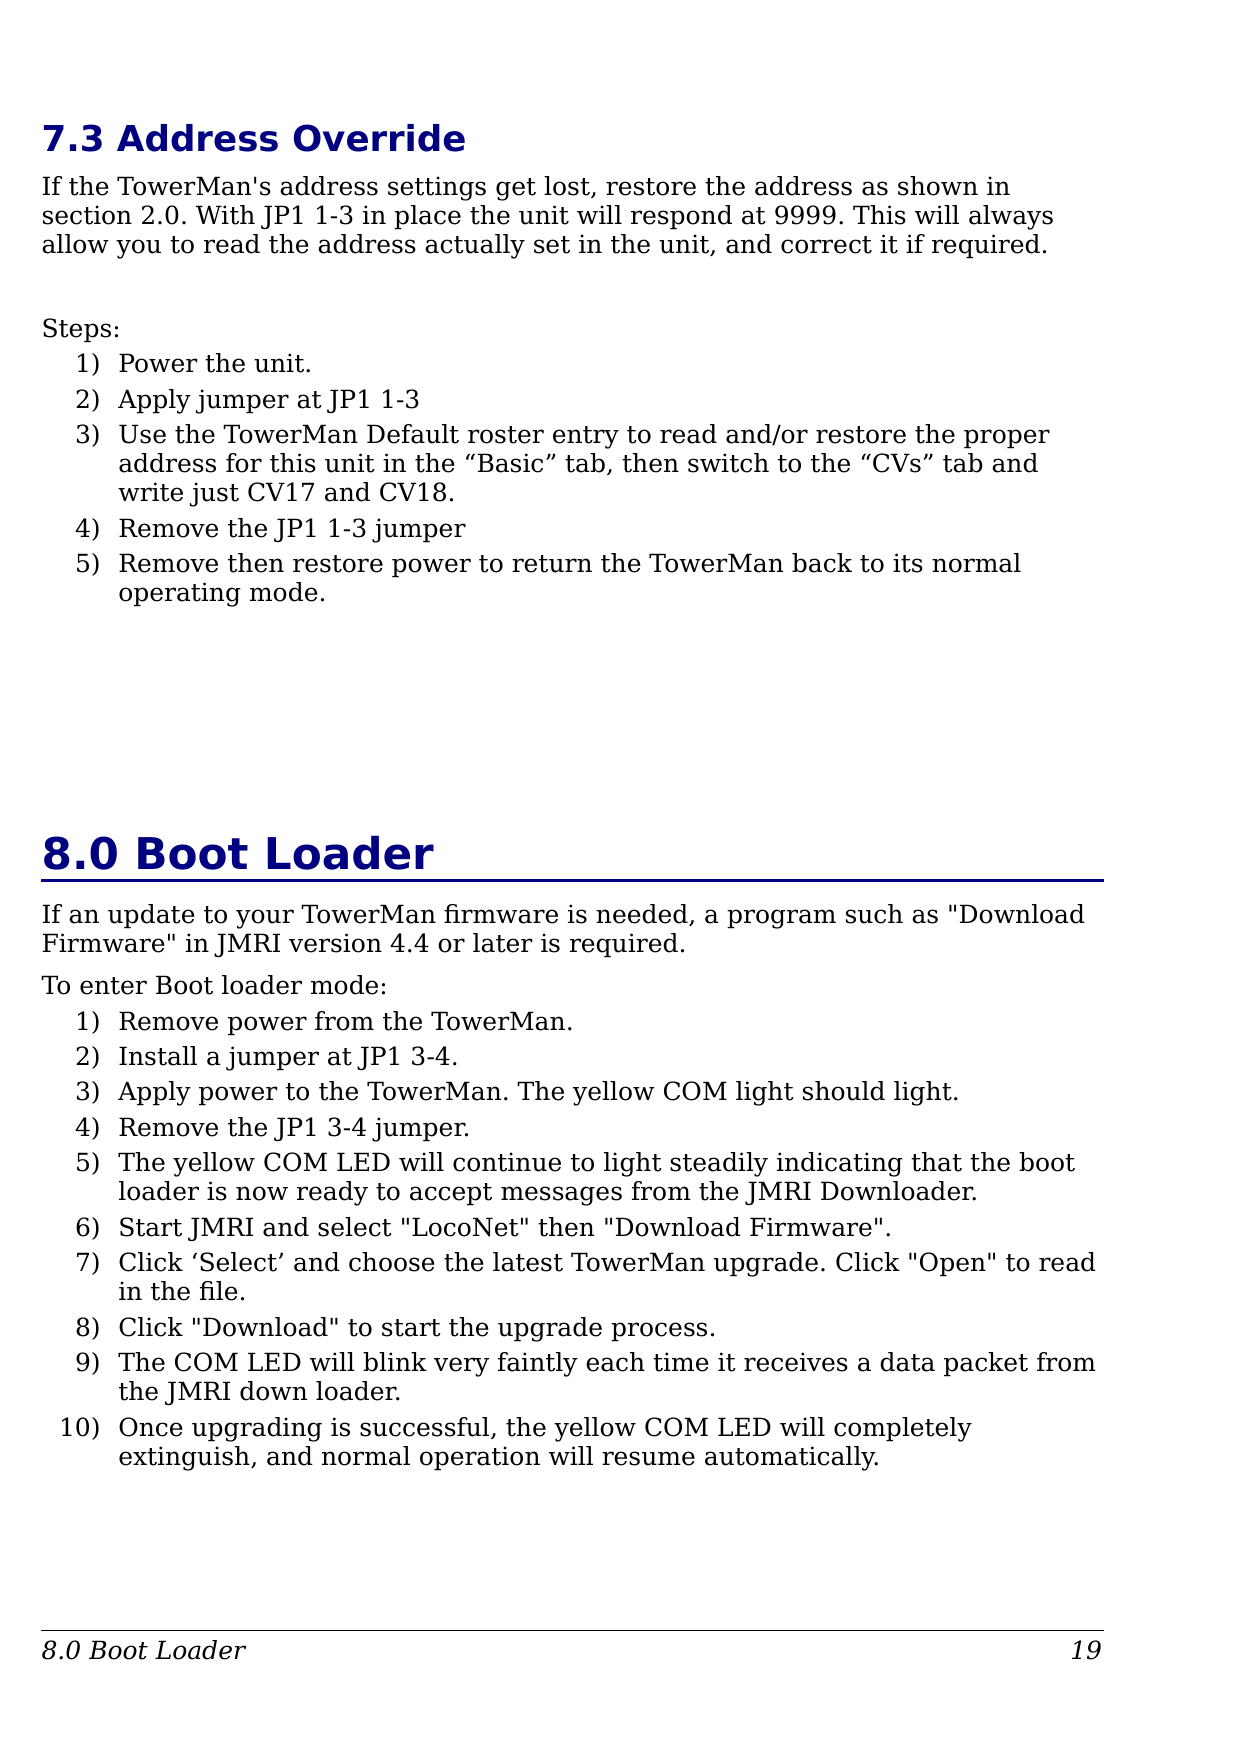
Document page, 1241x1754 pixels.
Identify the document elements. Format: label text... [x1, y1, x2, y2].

text If an update to your TowerMan firmware is needed, a program such as "Download Firmware" in JMRI version 4.4 or later is required. [41, 900, 1104, 959]
list Install a jumper at JP1 3-4. [100, 1042, 1104, 1071]
list To enter Boot loader mode: [41, 971, 1104, 1000]
list Remove power from the TowerMan. [100, 1007, 1104, 1036]
list Start JMRI and select "LocoNet" then "Download Firmware". [100, 1213, 1104, 1242]
list Use the TowerMan Default roster entry to read and/or restore the proper address for this unit in the “Basic” tab, then switch to the “CVs” tab and write just CV17 and CV18. [100, 420, 1104, 508]
list Remove the JP1 1-3 jumper [100, 514, 1104, 543]
list The COM LED will blink very faintly each time it receives a data packet from the JMRI down loader. [100, 1348, 1104, 1407]
list Click "Download" to start the upgrade process. [100, 1313, 1104, 1342]
list Power the unit. [100, 349, 1104, 378]
list Steps: [41, 314, 1104, 343]
text If the TowerMan's address settings get lost, restore the address as shown in section 2.0. With JP1 1-3 in place the unit will respond at 9999. This will always allow you to read the address actually set in the unit, and correct it if required. [41, 172, 1104, 259]
list Click ‘Select’ and choose the latest TowerMan upgrade. Click "Open" to read in the file. [100, 1248, 1104, 1307]
subtitle 7.3 Address Override [41, 118, 1104, 159]
subtitle 8.0 Boot Loader [41, 828, 1104, 879]
list Apply jumper at JP1 1-3 [100, 385, 1104, 414]
list Remove the JP1 3-4 jumper. [100, 1113, 1104, 1142]
list Once upgrading is successful, the yellow COM LED will completely extinguish, and normal operation will resume automatically. [100, 1413, 1104, 1501]
list Remove then restore power to return the TowerMan back to its normal operating mode. [100, 549, 1104, 608]
list Apply power to the TowerMan. The yellow COM light should light. [100, 1078, 1104, 1107]
list The yellow COM LED will continue to light steadily indicating that the boot loader is now ready to accept messages from the JMRI Downloader. [100, 1148, 1104, 1207]
